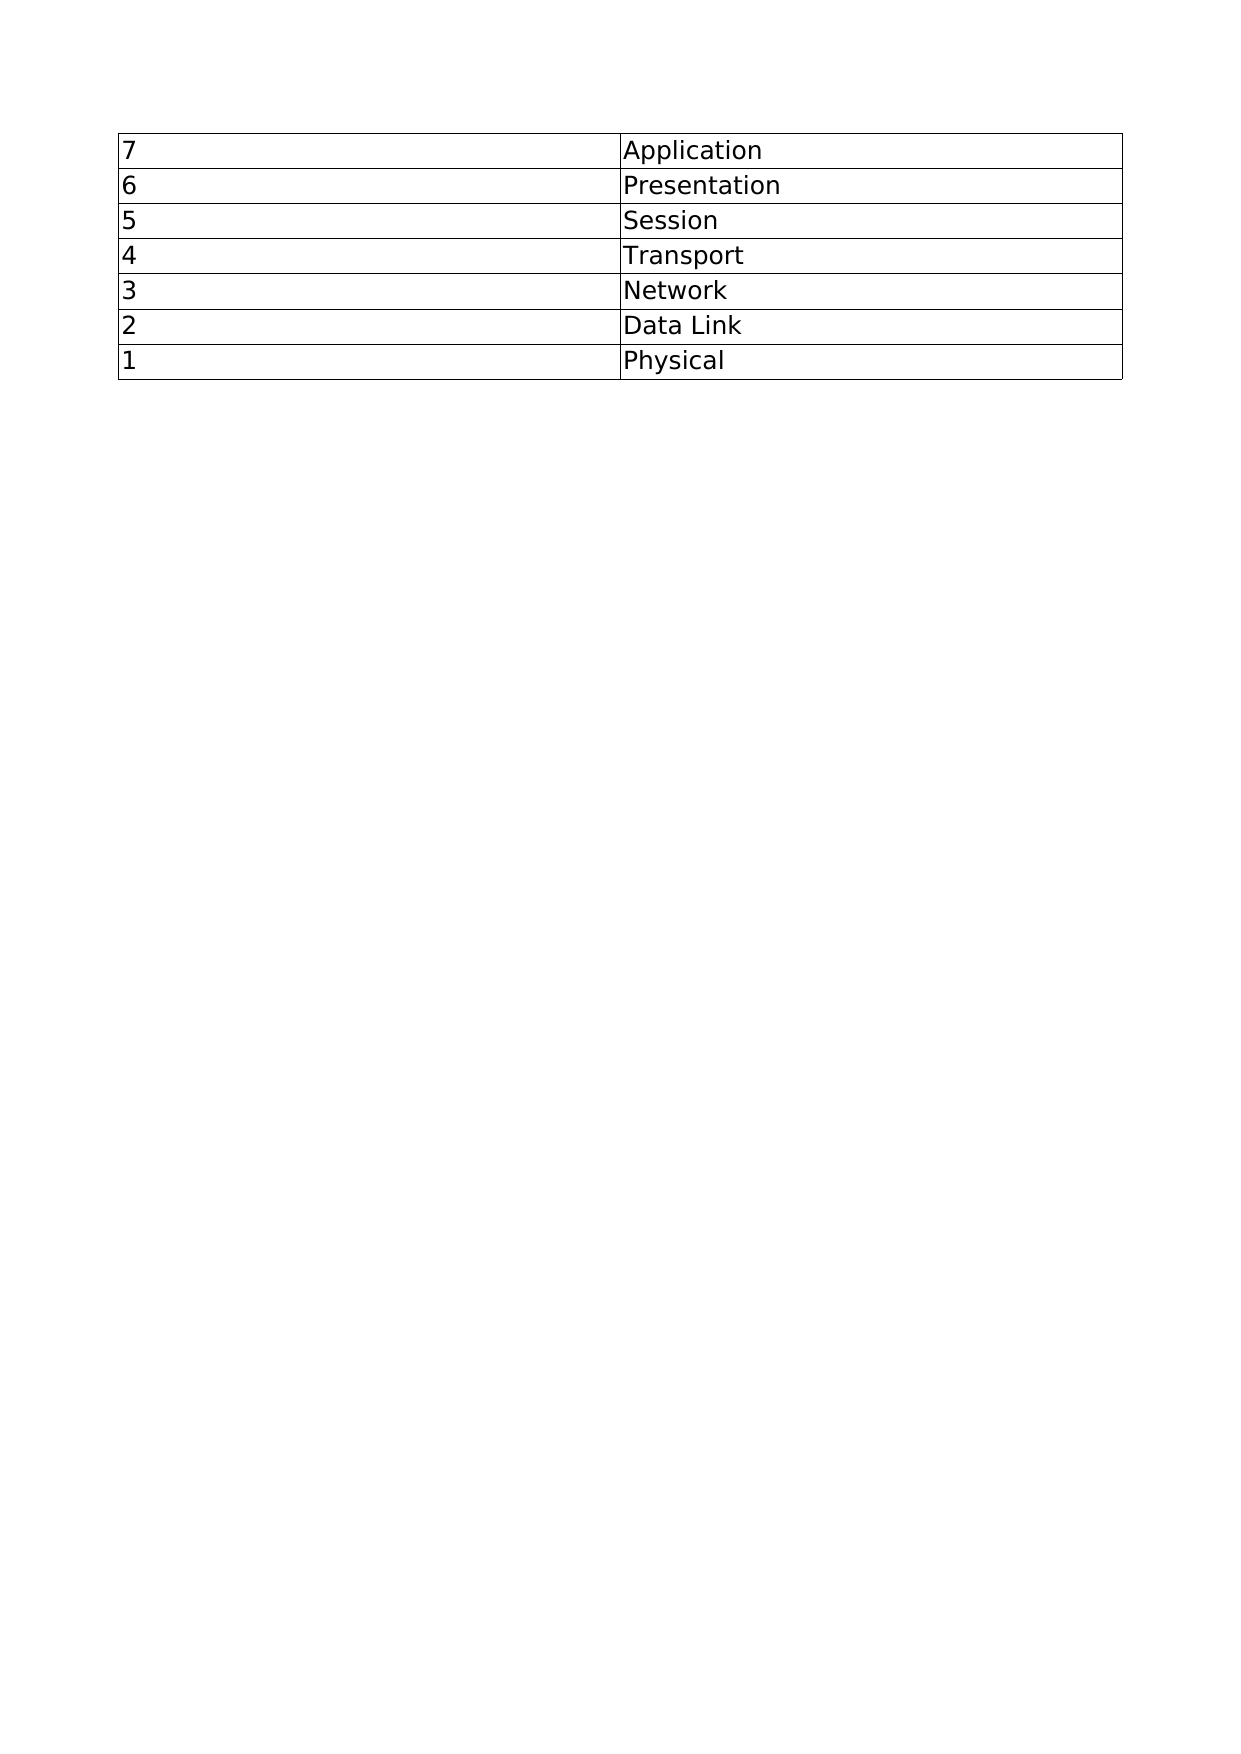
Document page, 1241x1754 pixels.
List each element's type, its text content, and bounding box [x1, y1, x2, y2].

table_cell Data Link [621, 310, 1122, 343]
table_header Application [621, 134, 1122, 168]
table_cell 6 [119, 169, 620, 203]
table_cell 2 [119, 310, 620, 343]
table_cell Transport [621, 239, 1122, 273]
table_cell 4 [119, 239, 620, 273]
table_cell 3 [119, 274, 620, 308]
table_cell Network [621, 274, 1122, 308]
table_header 7 [119, 134, 620, 168]
table_cell Physical [621, 345, 1122, 379]
table_cell Session [621, 204, 1122, 238]
table_cell Presentation [621, 169, 1122, 203]
table_cell 1 [119, 345, 620, 379]
table_cell 5 [119, 204, 620, 238]
